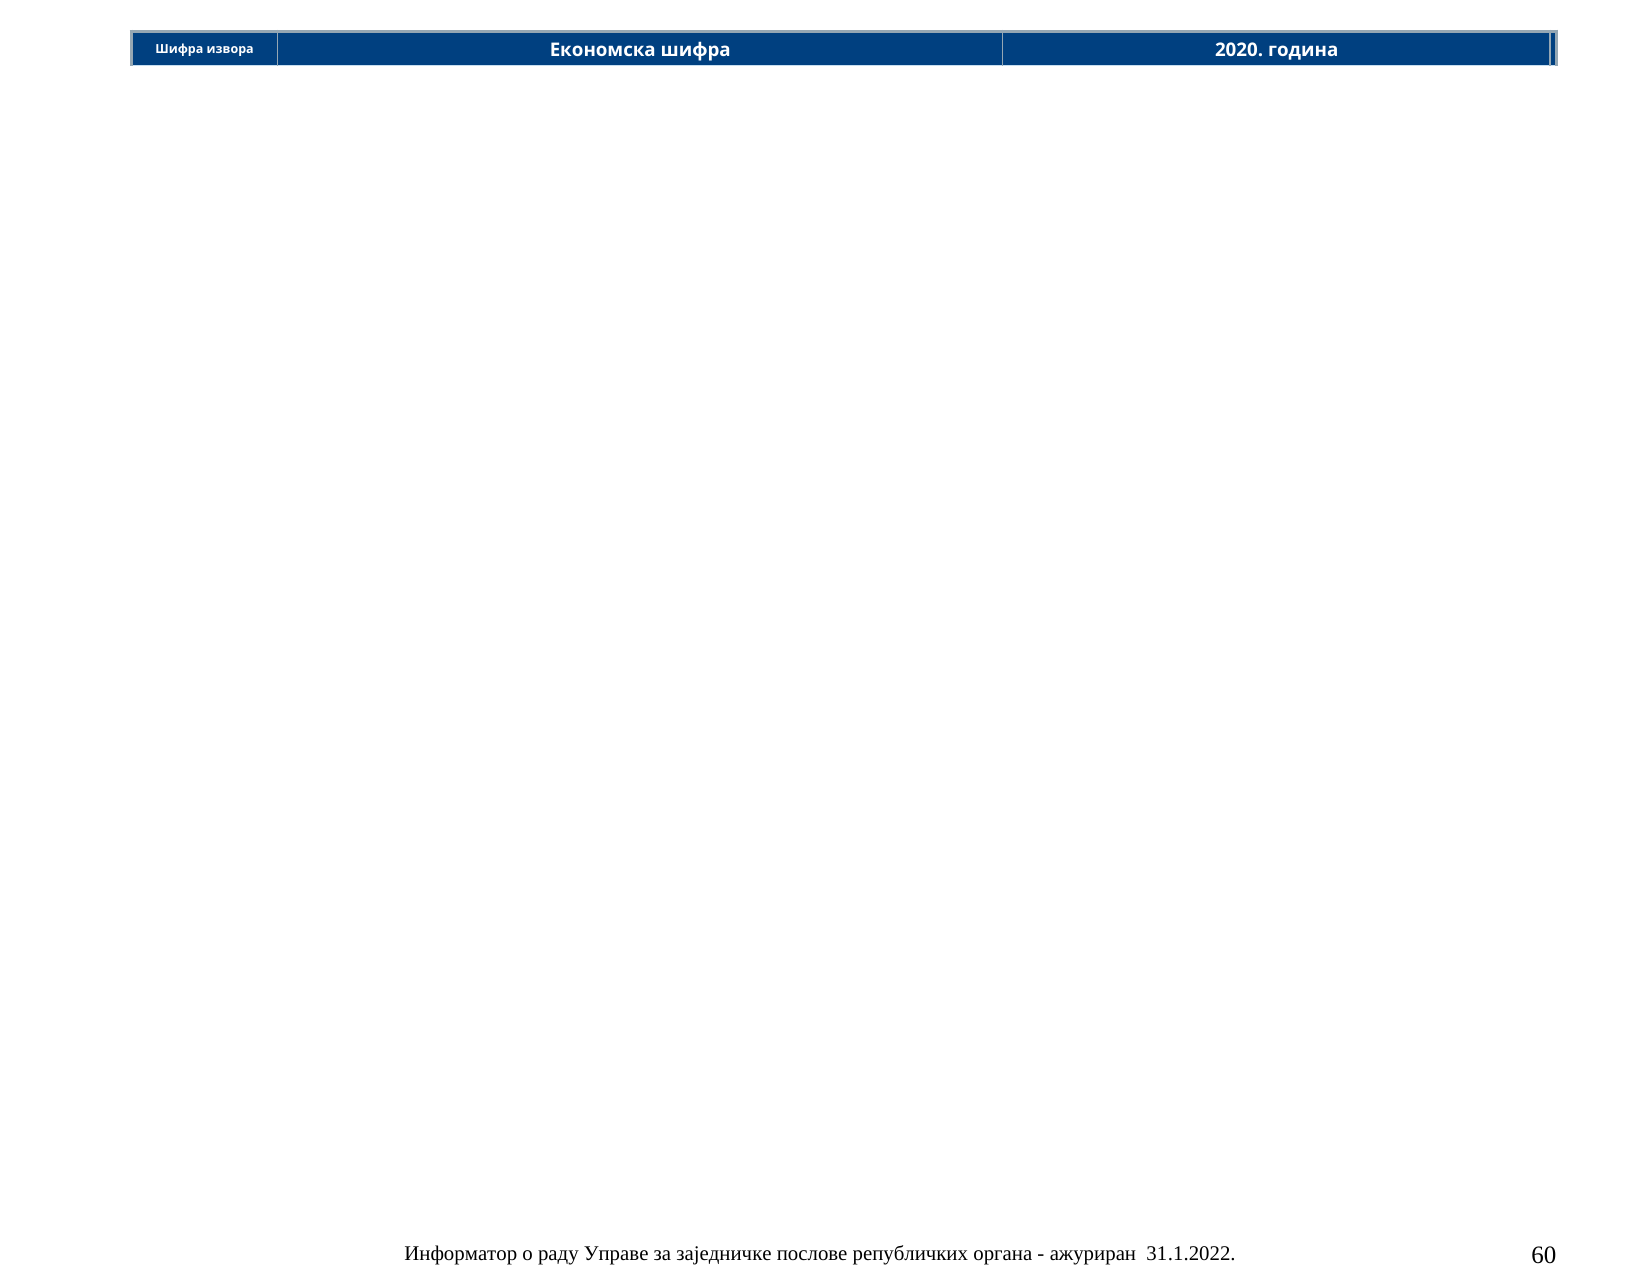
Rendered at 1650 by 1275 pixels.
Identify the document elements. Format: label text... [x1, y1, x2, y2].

table_header Шифра извора [133, 33, 277, 65]
table_header 2020. година [1003, 33, 1549, 65]
table_header [1551, 33, 1555, 65]
table_header Економска шифра [278, 33, 1002, 65]
